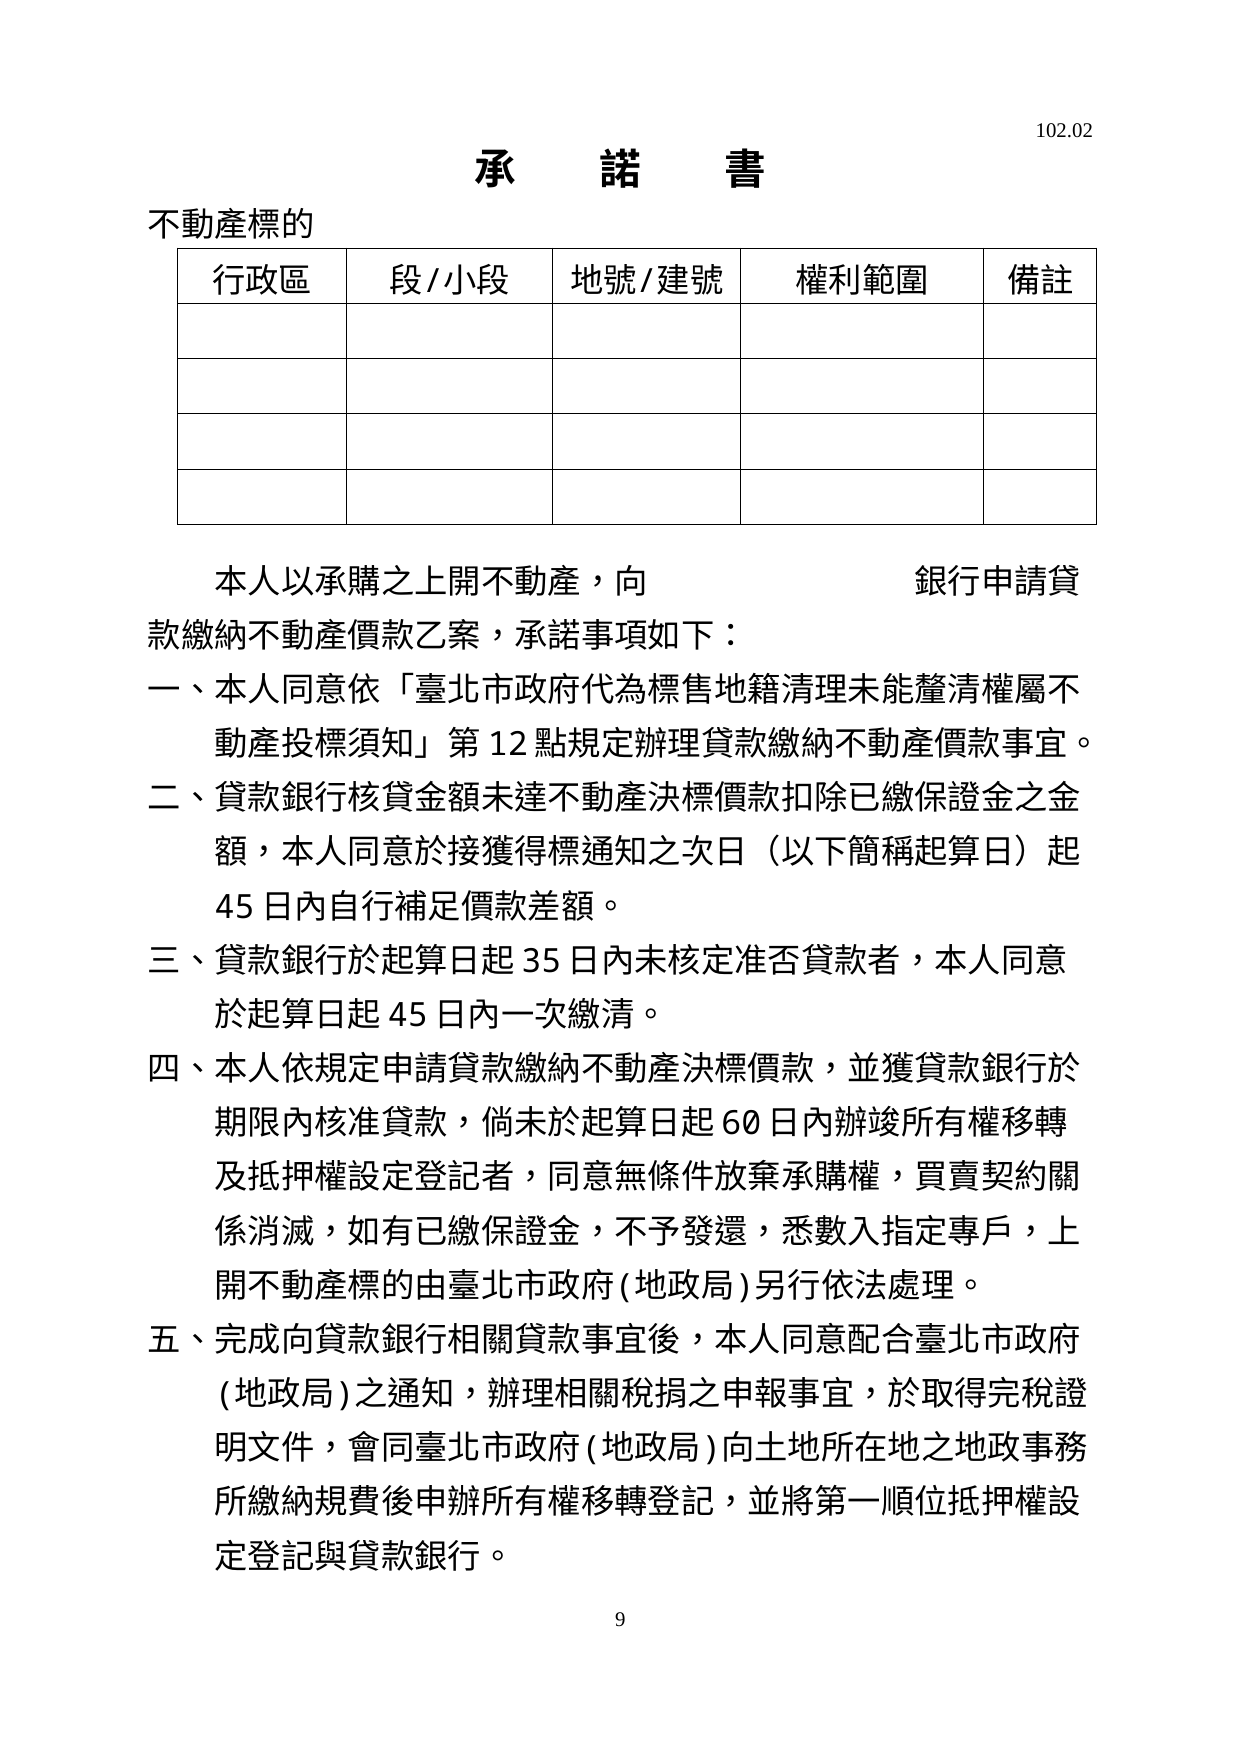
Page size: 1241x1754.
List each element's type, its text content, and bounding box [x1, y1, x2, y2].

text 不動產標的 [148, 193, 1092, 248]
table_cell [984, 304, 1096, 358]
table_cell [178, 359, 346, 413]
text 三、貸款銀行於起算日起35日內未核定准否貸款者，本人同意於起算日起45日內一次繳清。 [148, 929, 1092, 1037]
table_header 地號/建號 [553, 249, 740, 303]
table_cell [553, 359, 740, 413]
table_cell [553, 304, 740, 358]
table_header 備註 [984, 249, 1096, 303]
text 一、本人同意依「臺北市政府代為標售地籍清理未能釐清權屬不動產投標須知」第12點規定辦理貸款繳納不動產價款事宜。 [148, 658, 1092, 766]
table_cell [347, 414, 552, 468]
table_cell [984, 359, 1096, 413]
text 五、完成向貸款銀行相關貸款事宜後，本人同意配合臺北市政府(地政局)之通知，辦理相關稅捐之申報事宜，於取得完稅證明文件，會同臺北市政府(地政局)向土地所在地之地政事務所繳納規費後申辦所有權移轉登記，並將第一順位抵押權設定登記與貸款銀行。 [148, 1308, 1092, 1579]
table_cell [741, 470, 983, 524]
table_cell [347, 359, 552, 413]
table_header 權利範圍 [741, 249, 983, 303]
table_cell [984, 470, 1096, 524]
table_cell [347, 304, 552, 358]
table_header 行政區 [178, 249, 346, 303]
table_cell [178, 304, 346, 358]
table_cell [741, 414, 983, 468]
table_cell [553, 470, 740, 524]
table_cell [741, 304, 983, 358]
table_cell [741, 359, 983, 413]
text 承 諾 書 [148, 148, 1092, 193]
table_header 段/小段 [347, 249, 552, 303]
table_cell [178, 414, 346, 468]
text 本人以承購之上開不動產，向 銀行申請貸款繳納不動產價款乙案，承諾事項如下： [148, 550, 1092, 658]
table_cell [178, 470, 346, 524]
text 四、本人依規定申請貸款繳納不動產決標價款，並獲貸款銀行於期限內核准貸款，倘未於起算日起60日內辦竣所有權移轉及抵押權設定登記者，同意無條件放棄承購權，買賣契約關係消滅，如有已繳保證金，不予發還，悉數入指定專戶，上開不動產標的由臺北市政府(地政局)另行依法處理。 [148, 1037, 1092, 1308]
table_cell [347, 470, 552, 524]
table_cell [984, 414, 1096, 468]
table_cell [553, 414, 740, 468]
text 二、貸款銀行核貸金額未達不動產決標價款扣除已繳保證金之金額，本人同意於接獲得標通知之次日（以下簡稱起算日）起45日內自行補足價款差額。 [148, 766, 1092, 929]
